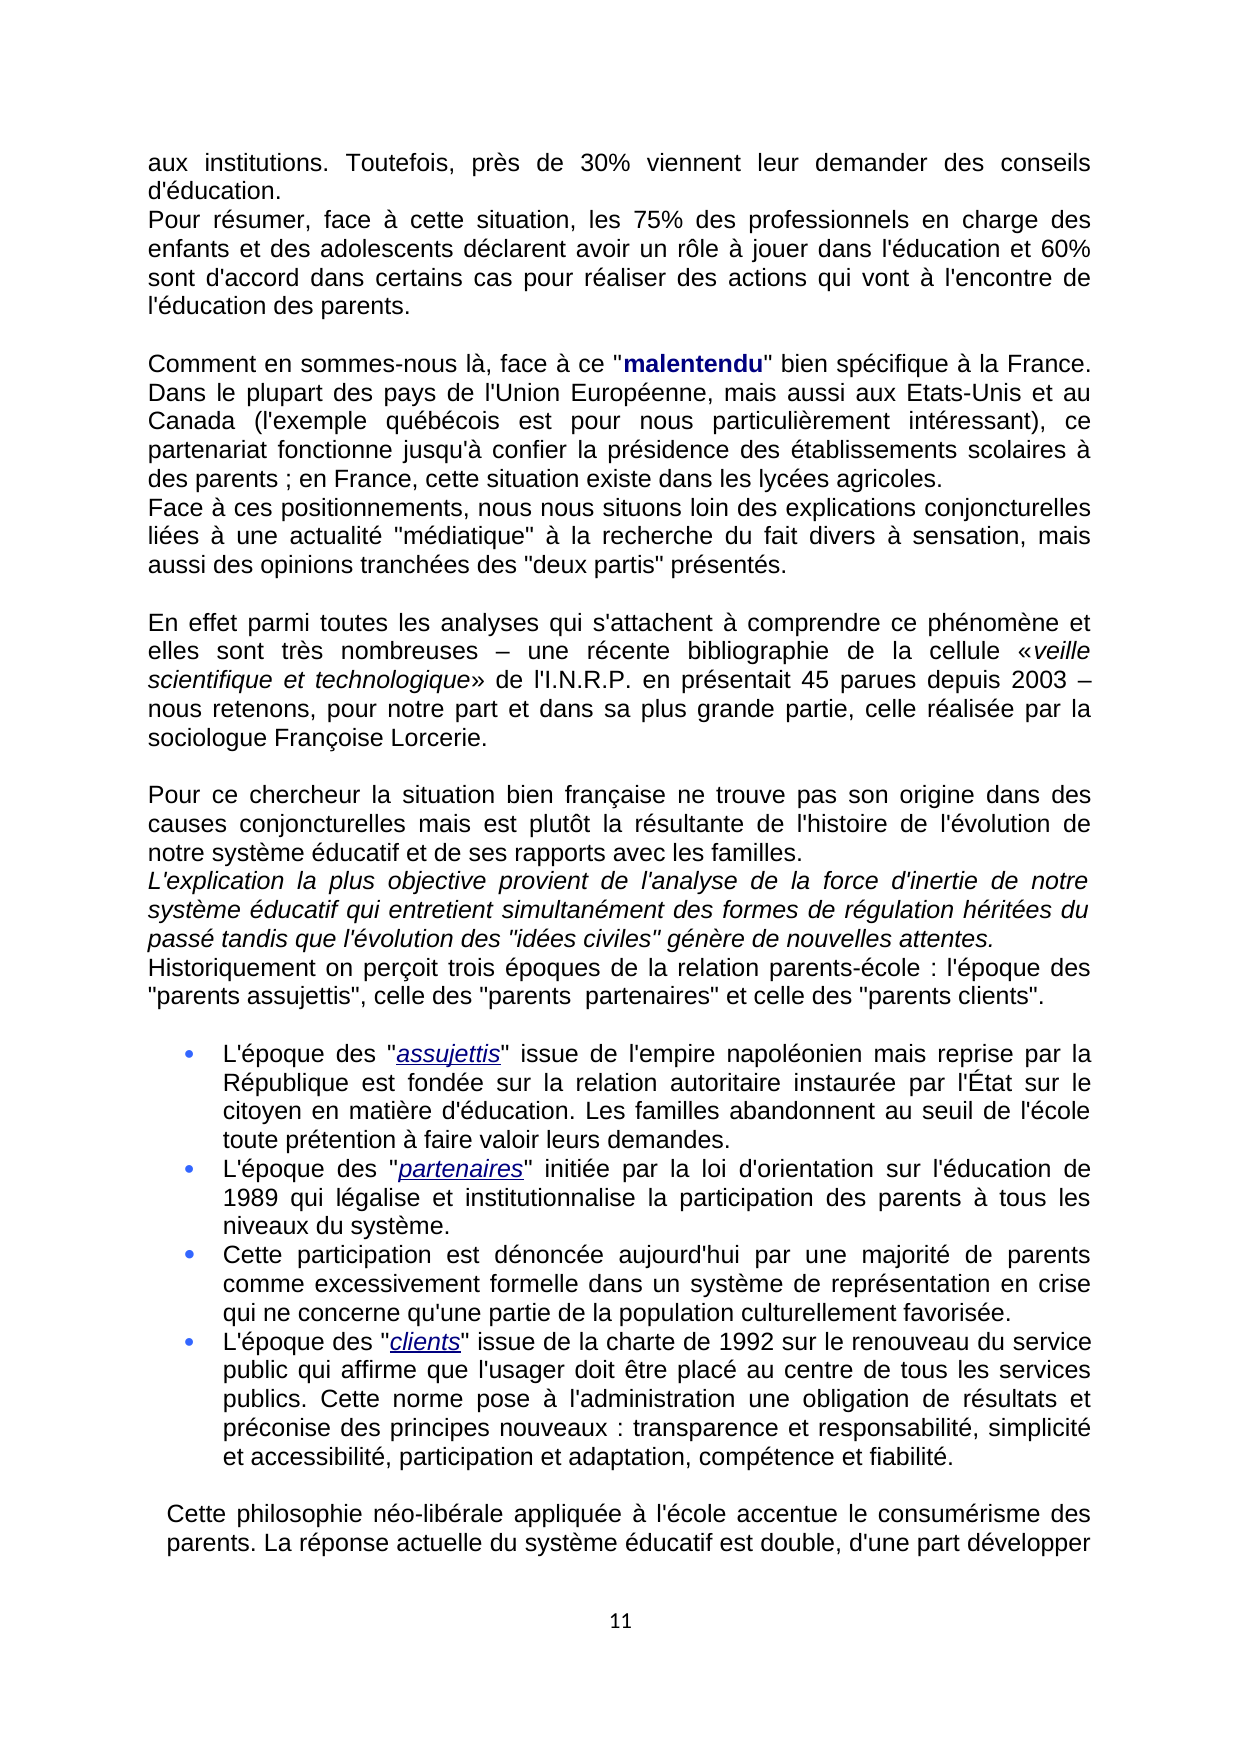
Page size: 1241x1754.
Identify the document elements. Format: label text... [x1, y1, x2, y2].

text aux institutions. Toutefois, près de 30% viennent leur demander des conseils d'éducation. [148, 148, 1093, 205]
text Pour résumer, face à cette situation, les 75% des professionnels en charge des enfants et des adolescents déclarent avoir un rôle à jouer dans l'éducation et 60% sont d'accord dans certains cas pour réaliser des actions qui vont à l'encontre de l'éducation des parents. [148, 205, 1093, 320]
text Historiquement on perçoit trois époques de la relation parents-école : l'époque des "parents assujettis", celle des "parents partenaires" et celle des "parents clients". [148, 953, 1093, 1010]
text Pour ce chercheur la situation bien française ne trouve pas son origine dans des causes conjoncturelles mais est plutôt la résultante de l'histoire de l'évolution de notre système éducatif et de ses rapports avec les familles. [148, 780, 1093, 866]
text L'explication la plus objective provient de l'analyse de la force d'inertie de notre système éducatif qui entretient simultanément des formes de régulation héritées du passé tandis que l'évolution des "idées civiles" génère de nouvelles attentes. [148, 866, 1093, 953]
text Comment en sommes-nous là, face à ce "malentendu" bien spécifique à la France. Dans le plupart des pays de l'Union Européenne, mais aussi aux Etats-Unis et au Canada (l'exemple québécois est pour nous particulièrement intéressant), ce partenariat fonctionne jusqu'à confier la présidence des établissements scolaires à des parents ; en France, cette situation existe dans les lycées agricoles. [148, 349, 1093, 493]
list L'époque des "partenaires" initiée par la loi d'orientation sur l'éducation de 1989 qui légalise et institutionnalise la participation des parents à tous les niveaux du système. [185, 1154, 1093, 1240]
text En effet parmi toutes les analyses qui s'attachent à comprendre ce phénomène et elles sont très nombreuses – une récente bibliographie de la cellule «veille scientifique et technologique» de l'I.N.R.P. en présentait 45 parues depuis 2003 – nous retenons, pour notre part et dans sa plus grande partie, celle réalisée par la sociologue Françoise Lorcerie. [148, 608, 1093, 751]
list L'époque des "clients" issue de la charte de 1992 sur le renouveau du service public qui affirme que l'usager doit être placé au centre de tous les services publics. Cette norme pose à l'administration une obligation de résultats et préconise des principes nouveaux : transparence et responsabilité, simplicité et accessibilité, participation et adaptation, compétence et fiabilité. [185, 1326, 1093, 1470]
text Cette philosophie néo-libérale appliquée à l'école accentue le consumérisme des parents. La réponse actuelle du système éducatif est double, d'une part développer [166, 1499, 1093, 1556]
text Face à ces positionnements, nous nous situons loin des explications conjoncturelles liées à une actualité "médiatique" à la recherche du fait divers à sensation, mais aussi des opinions tranchées des "deux partis" présentés. [148, 493, 1093, 579]
list L'époque des "assujettis" issue de l'empire napoléonien mais reprise par la République est fondée sur la relation autoritaire instaurée par l'État sur le citoyen en matière d'éducation. Les familles abandonnent au seuil de l'école toute prétention à faire valoir leurs demandes. [185, 1039, 1093, 1154]
list Cette participation est dénoncée aujourd'hui par une majorité de parents comme excessivement formelle dans un système de représentation en crise qui ne concerne qu'une partie de la population culturellement favorisée. [185, 1240, 1093, 1326]
